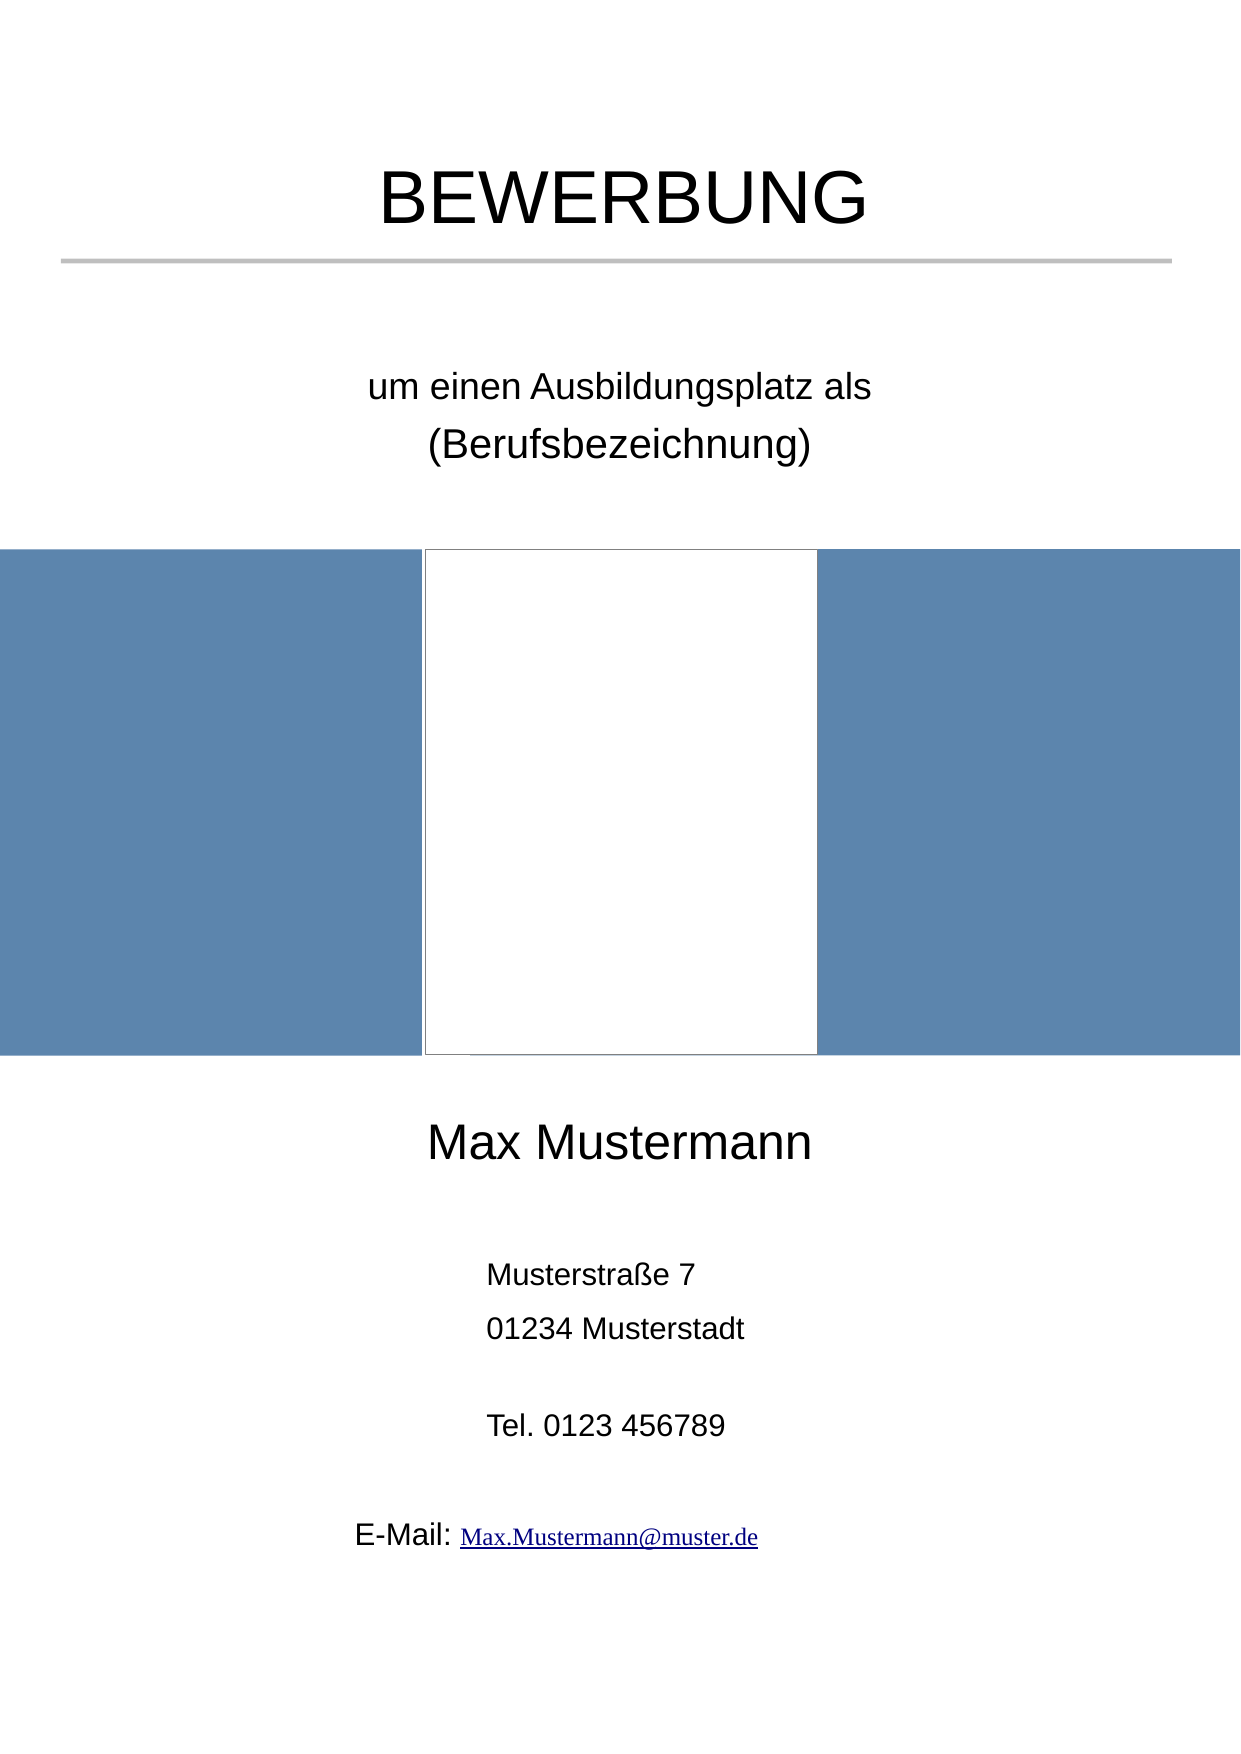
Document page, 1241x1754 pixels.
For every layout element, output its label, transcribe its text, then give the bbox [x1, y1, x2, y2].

text um einen Ausbildungsplatz als [297, 364, 942, 407]
text BEWERBUNG [378, 153, 888, 239]
text E-Mail: Max.Mustermann@muster.de [354, 1516, 886, 1552]
text Max Mustermann [421, 1112, 882, 1170]
text 01234 Musterstadt [486, 1310, 788, 1346]
text (Berufsbezeichnung) [297, 419, 942, 467]
text Musterstraße 7 [486, 1256, 788, 1292]
text Tel. 0123 456789 [486, 1407, 788, 1443]
